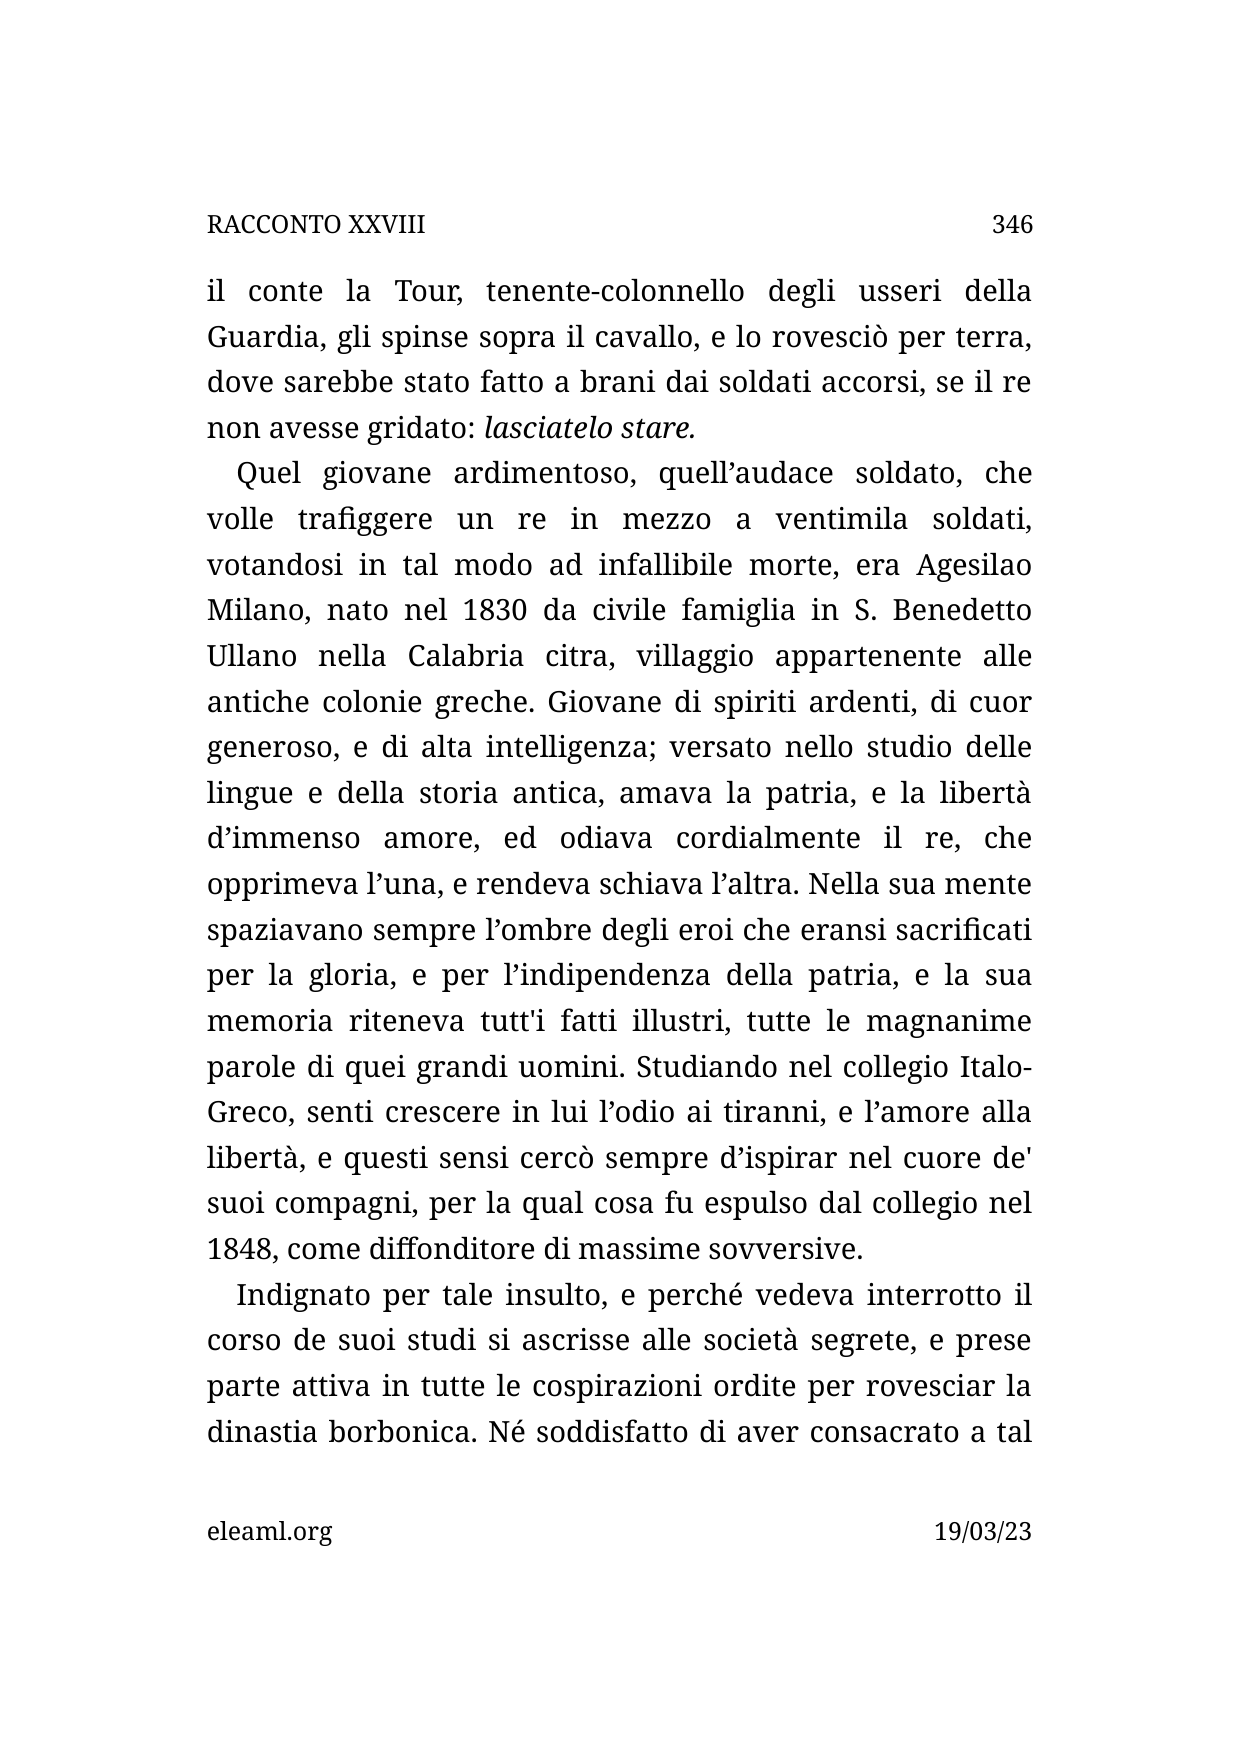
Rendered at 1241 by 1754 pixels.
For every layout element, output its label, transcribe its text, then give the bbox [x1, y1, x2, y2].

text Quel giovane ardimentoso, quell’audace soldato, che volle trafiggere un re in mezzo a ventimila soldati, votandosi in tal modo ad infallibile morte, era Agesilao Milano, nato nel 1830 da civile famiglia in S. Benedetto Ullano nella Calabria citra, villaggio appartenente alle antiche colonie greche. Giovane di spiriti ardenti, di cuor generoso, e di alta intelligenza; versato nello studio delle lingue e della storia antica, amava la patria, e la libertà d’immenso amore, ed odiava cordialmente il re, che opprimeva l’una, e rendeva schiava l’altra. Nella sua mente spaziavano sempre l’ombre degli eroi che eransi sacrificati per la gloria, e per l’indipendenza della patria, e la sua memoria riteneva tutt'i fatti illustri, tutte le magnanime parole di quei grandi uomini. Studiando nel collegio Italo-Greco, senti crescere in lui l’odio ai tiranni, e l’amore alla libertà, e questi sensi cercò sempre d’ispirar nel cuore de' suoi compagni, per la qual cosa fu espulso dal collegio nel 1848, come diffonditore di massime sovversive. [207, 453, 1033, 1268]
text Indignato per tale insulto, e perché vedeva interrotto il corso de suoi studi si ascrisse alle società segrete, e prese parte attiva in tutte le cospirazioni ordite per rovesciar la dinastia borbonica. Né soddisfatto di aver consacrato a tal [207, 1274, 1033, 1451]
text il conte la Tour, tenente-colonnello degli usseri della Guardia, gli spinse sopra il cavallo, e lo rovesciò per terra, dove sarebbe stato fatto a brani dai soldati accorsi, se il re non avesse gridato: lasciatelo stare. [207, 270, 1033, 447]
